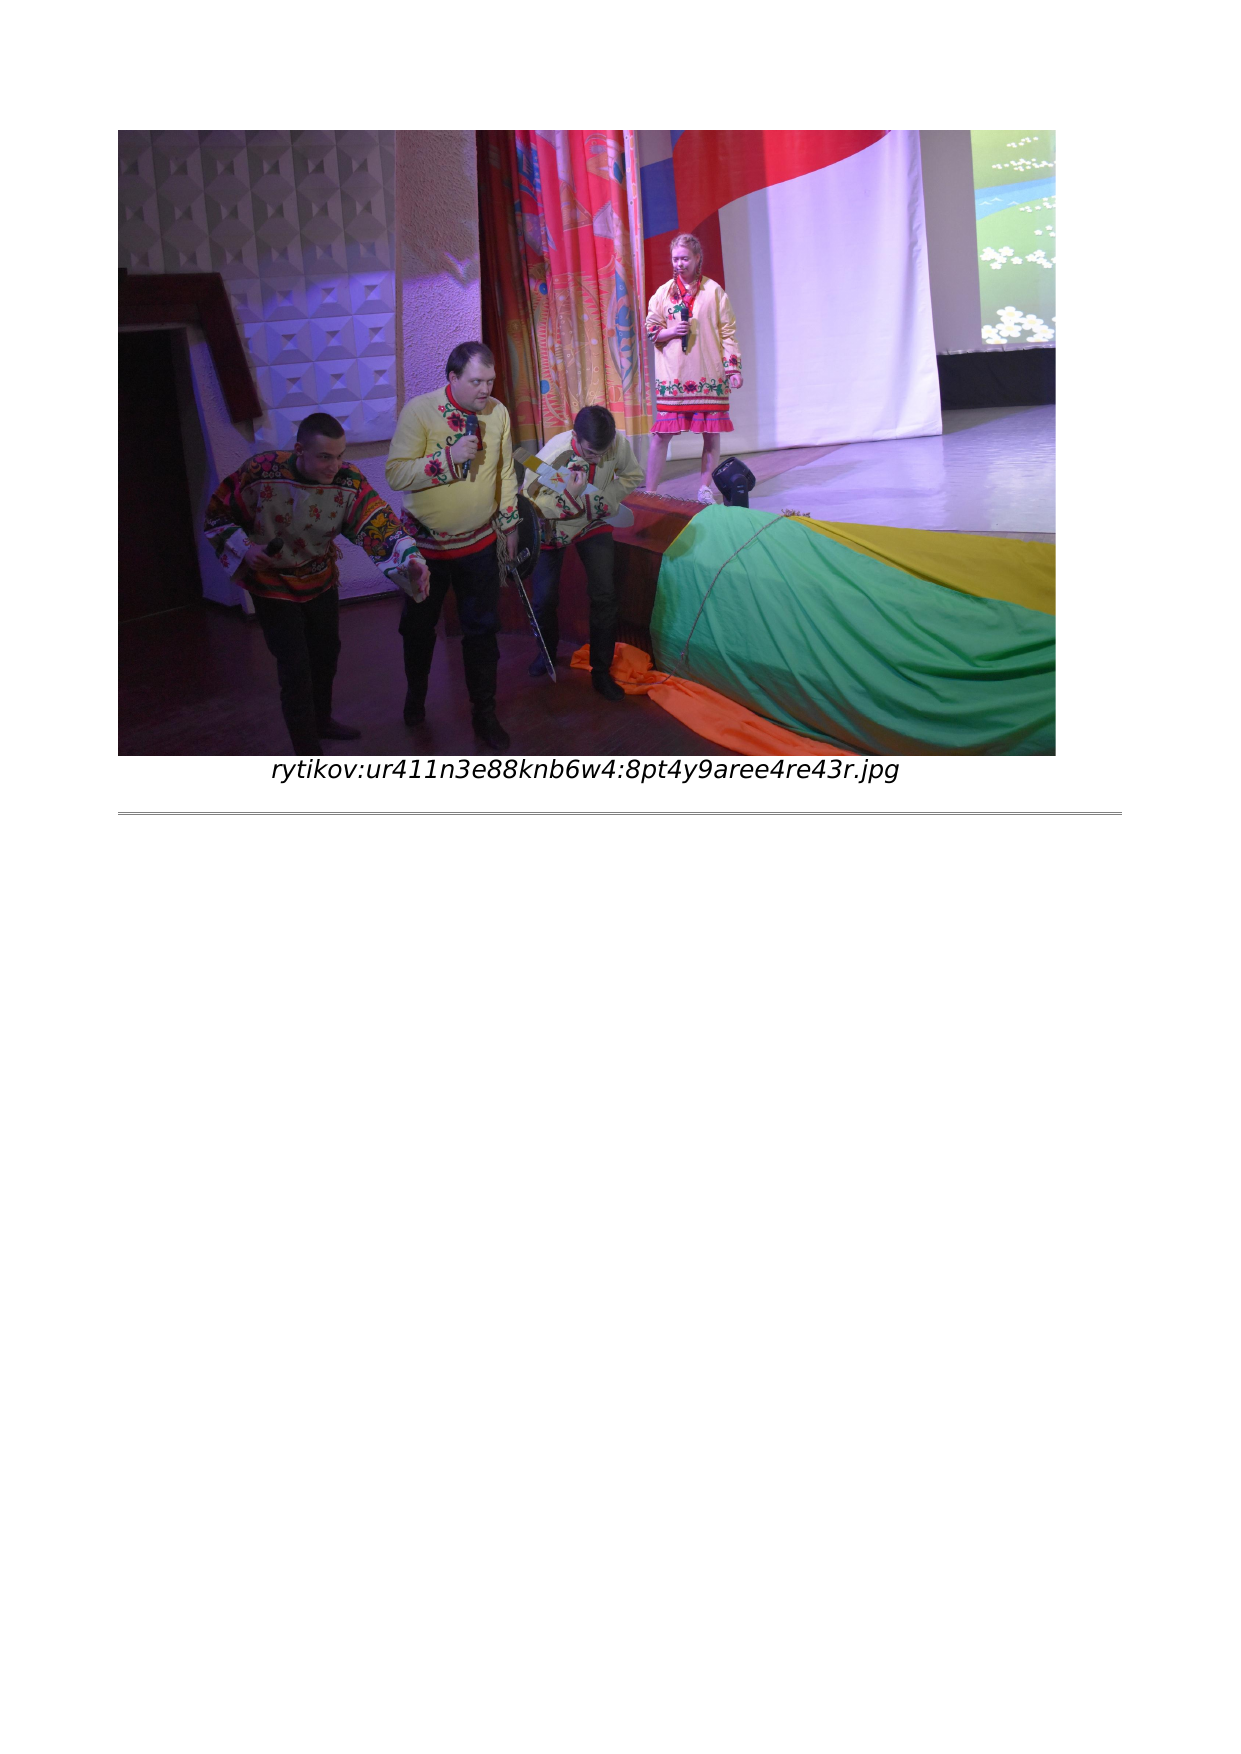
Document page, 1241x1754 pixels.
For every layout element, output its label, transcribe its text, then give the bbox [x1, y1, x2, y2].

picture [118, 130, 1056, 756]
text rytikov:ur411n3e88knb6w4:8pt4y9aree4re43r.jpg [118, 756, 1056, 785]
